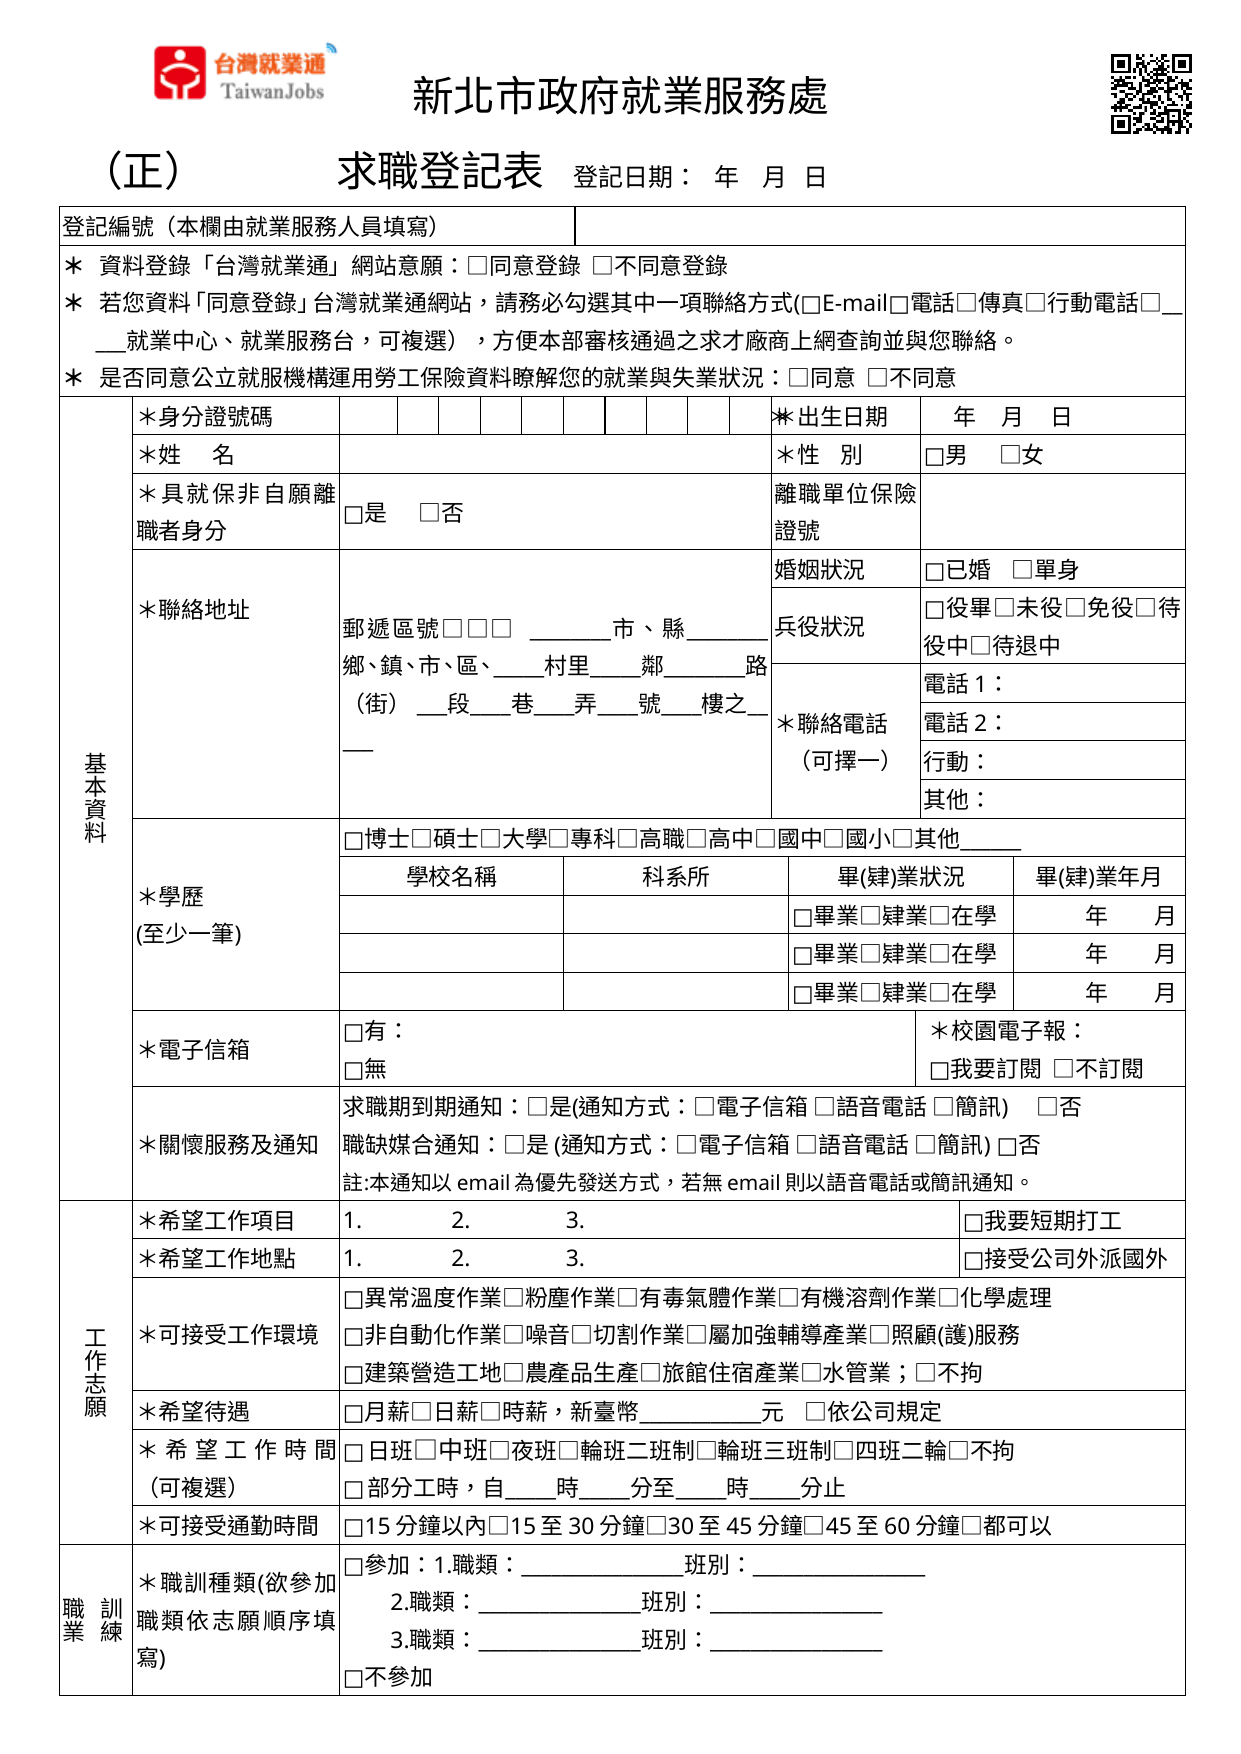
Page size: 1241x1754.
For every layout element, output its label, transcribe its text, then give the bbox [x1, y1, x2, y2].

table_cell ＊姓 名 [133, 435, 339, 473]
table_cell 畢(肄)業狀況 [789, 857, 1013, 894]
table_cell [564, 973, 788, 1010]
table_cell 日班□中班□夜班□輪班二班制□輪班三班制□四班二輪□不拘 部分工時，自_____時_____分至_____時_____分止 [340, 1430, 1185, 1505]
table_cell [340, 435, 771, 473]
table_cell 離職單位保險證號 [772, 474, 920, 549]
table_cell 基本資料 [60, 397, 132, 1200]
table_cell □畢業□肄業□在學 [789, 896, 1013, 933]
table_cell 工作志願 [60, 1201, 132, 1543]
table_cell □博士□碩士□大學□專科□高職□高中□國中□國小□其他______ [340, 819, 1185, 856]
table_cell □畢業□肄業□在學 [789, 973, 1013, 1010]
table_cell 婚姻狀況 [772, 550, 920, 587]
table_cell □有： □無 [340, 1011, 915, 1086]
table_cell [340, 896, 563, 933]
table_cell 年 月 [1014, 973, 1185, 1010]
table_cell ＊希望工作時間（可複選） [133, 1430, 339, 1505]
table_cell 1. 2. 3. [340, 1239, 959, 1277]
table_cell ＊身分證號碼 [133, 397, 339, 434]
table_cell □月薪□日薪□時薪，新臺幣____________元 □依公司規定 [340, 1391, 1185, 1429]
table_cell [439, 397, 480, 434]
table_cell [564, 896, 788, 933]
table_cell □15分鐘以內□15至30分鐘□30至45分鐘□45至60分鐘□都可以 [340, 1506, 1185, 1543]
table_cell □已婚 □單身 [921, 550, 1185, 587]
table_cell [564, 397, 604, 434]
table_cell 其他： [921, 780, 1185, 817]
table_cell [340, 397, 397, 434]
table_cell ＊希望待遇 [133, 1391, 339, 1429]
table_cell [340, 973, 563, 1010]
table_cell 訓練 職業 [60, 1545, 132, 1694]
text 新北市政府就業服務處 [59, 56, 1107, 131]
table_cell [606, 397, 646, 434]
picture [1107, 51, 1194, 137]
table_cell ＊關懷服務及通知 [133, 1087, 339, 1200]
table_cell ＊聯絡地址 [133, 550, 339, 817]
table_cell □男 □女 [921, 435, 1185, 473]
table_cell 電話2： [921, 703, 1185, 740]
table_cell ＊校園電子報： □我要訂閱 □不訂閱 [916, 1011, 1185, 1086]
table_cell ＊出生日期 [772, 397, 920, 434]
table_cell [398, 397, 438, 434]
table_cell 年 月 [1014, 896, 1185, 933]
table_cell 年 月 日 [921, 397, 1185, 434]
table_cell ＊希望工作地點 [133, 1239, 339, 1277]
table_header [576, 207, 1185, 244]
table_cell 行動： [921, 741, 1185, 779]
table_cell ＊職訓種類(欲參加職類依志願順序填寫) [133, 1545, 339, 1694]
table_cell ＊聯絡電話 （可擇一） [772, 664, 920, 817]
table_cell 郵遞區號□□□ ________市、縣________鄉、鎮、市、區、_____村里_____鄰________路（街） ___段____巷____弄____號____樓之_____ [340, 550, 771, 817]
table_cell □是 □否 [340, 474, 771, 549]
table_cell 畢(肄)業年月 [1014, 857, 1185, 894]
table_cell 電話1： [921, 664, 1185, 702]
table_cell ＊性 別 [772, 435, 920, 473]
table_cell ＊電子信箱 [133, 1011, 339, 1086]
table_cell ＊希望工作項目 [133, 1201, 339, 1238]
table_cell ＊可接受工作環境 [133, 1278, 339, 1390]
table_cell ＊可接受通勤時間 [133, 1506, 339, 1543]
table_cell □異常溫度作業□粉塵作業□有毒氣體作業□有機溶劑作業□化學處理 □非自動化作業□噪音□切割作業□屬加強輔導產業□照顧(護)服務 □建築營造工地□農產品生產□旅館住宿產業□水管業；□不拘 [340, 1278, 1185, 1390]
table_cell 兵役狀況 [772, 588, 920, 663]
table_cell 學校名稱 [340, 857, 563, 894]
table_cell [647, 397, 687, 434]
table_cell □參加：1.職類：________________班別：_________________ 2.職類：________________班別：_________________ 3.職類：________________班別：_________________ □不參加 [340, 1545, 1185, 1694]
table_cell [688, 397, 729, 434]
table_cell 求職期到期通知：□是(通知方式：□電子信箱 □語音電話 □簡訊) □否 職缺媒合通知：□是 (通知方式：□電子信箱 □語音電話 □簡訊) □否 註:本通知以email為優先發送方式，若無email則以語音電話或簡訊通知。 [340, 1087, 1185, 1200]
table_cell ＊具就保非自願離職者身分 [133, 474, 339, 549]
text （正） 求職登記表 登記日期： 年 月 日 [59, 131, 1181, 206]
table_cell ＊ [730, 397, 771, 434]
table_cell □役畢□未役□免役□待役中□待退中 [921, 588, 1185, 663]
table_cell □畢業□肄業□在學 [789, 934, 1013, 972]
table_header 登記編號（本欄由就業服務人員填寫） [60, 207, 574, 244]
table_cell [564, 934, 788, 972]
table_cell ＊學歷 (至少一筆) [133, 819, 339, 1010]
table_cell [481, 397, 521, 434]
table_cell □接受公司外派國外 [960, 1239, 1185, 1277]
table_cell [921, 474, 1185, 549]
picture [150, 39, 341, 108]
table_cell 年 月 [1014, 934, 1185, 972]
table_cell [522, 397, 563, 434]
table_cell [340, 934, 563, 972]
table_cell □我要短期打工 [960, 1201, 1185, 1238]
table_cell 科系所 [564, 857, 788, 894]
table_cell 資料登錄「台灣就業通」網站意願：□同意登錄 □不同意登錄 若您資料「同意登錄」台灣就業通網站，請務必勾選其中一項聯絡方式(□E-mail□電話□傳真□行動電話□_____就業中心、就業服務台，可複選），方便本部審核通過之求才廠商上網查詢並與您聯絡。 是否同意公立就服機構運用勞工保險資料瞭解您的就業與失業狀況：□同意 □不同意 [60, 246, 1185, 396]
table_cell 1. 2. 3. [340, 1201, 959, 1238]
